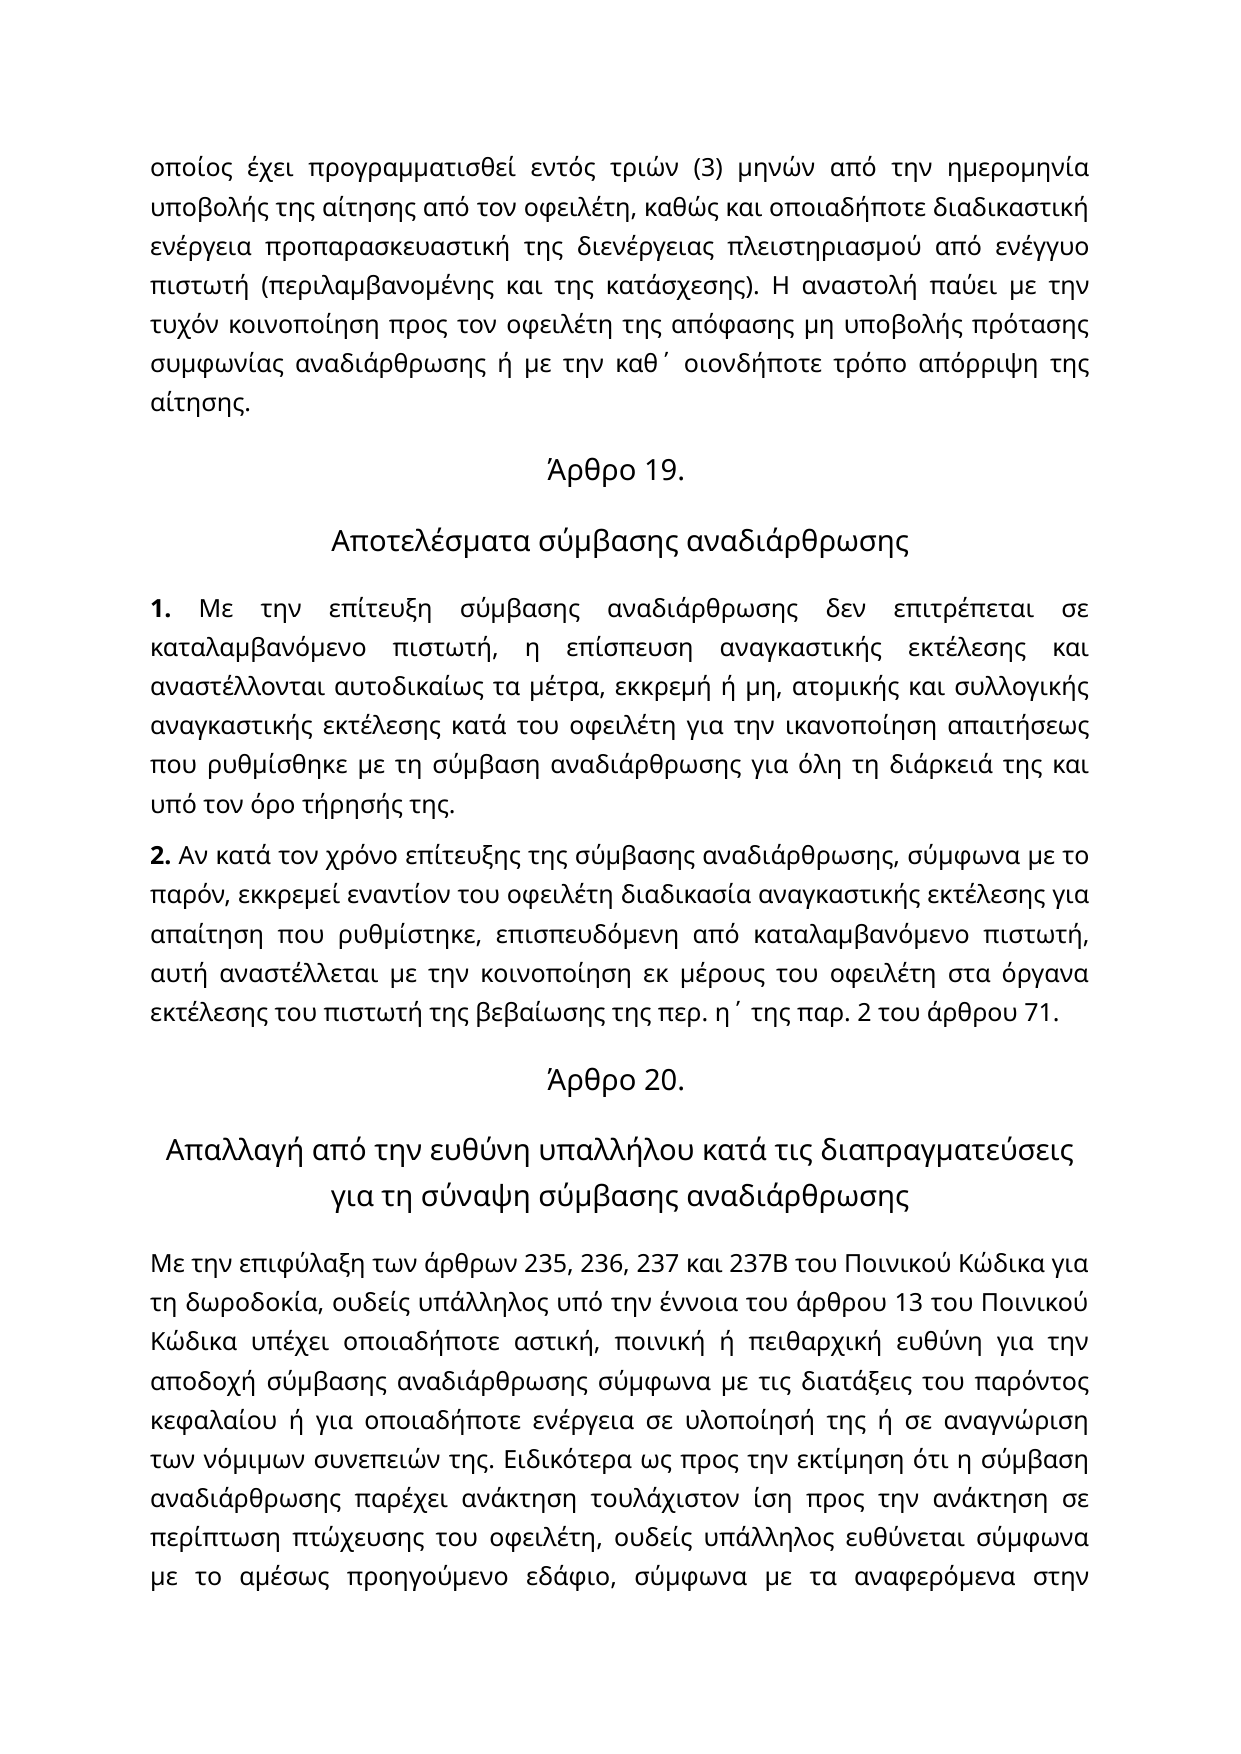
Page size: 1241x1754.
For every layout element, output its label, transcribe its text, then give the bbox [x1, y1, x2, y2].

subtitle Άρθρο 20. [150, 1059, 1090, 1098]
text 1. Με την επίτευξη σύμβασης αναδιάρθρωσης δεν επιτρέπεται σε καταλαμβανόμενο πιστωτή, η επίσπευση αναγκαστικής εκτέλεσης και αναστέλλονται αυτοδικαίως τα μέτρα, εκκρεμή ή μη, ατομικής και συλλογικής αναγκαστικής εκτέλεσης κατά του οφειλέτη για την ικανοποίηση απαιτήσεως που ρυθμίσθηκε με τη σύμβαση αναδιάρθρωσης για όλη τη διάρκειά της και υπό τον όρο τήρησής της. [150, 590, 1090, 820]
subtitle Αποτελέσματα σύμβασης αναδιάρθρωσης [150, 520, 1090, 559]
subtitle Απαλλαγή από την ευθύνη υπαλλήλου κατά τις διαπραγματεύσεις για τη σύναψη σύμβασης αναδιάρθρωσης [150, 1129, 1090, 1215]
subtitle Άρθρο 19. [150, 449, 1090, 489]
text 2. Αν κατά τον χρόνο επίτευξης της σύμβασης αναδιάρθρωσης, σύμφωνα με το παρόν, εκκρεμεί εναντίον του οφειλέτη διαδικασία αναγκαστικής εκτέλεσης για απαίτηση που ρυθμίστηκε, επισπευδόμενη από καταλαμβανόμενο πιστωτή, αυτή αναστέλλεται με την κοινοποίηση εκ μέρους του οφειλέτη στα όργανα εκτέλεσης του πιστωτή της βεβαίωσης της περ. η΄ της παρ. 2 του άρθρου 71. [150, 838, 1090, 1029]
text Με την επιφύλαξη των άρθρων 235, 236, 237 και 237Β του Ποινικού Κώδικα για τη δωροδοκία, ουδείς υπάλληλος υπό την έννοια του άρθρου 13 του Ποινικού Κώδικα υπέχει οποιαδήποτε αστική, ποινική ή πειθαρχική ευθύνη για την αποδοχή σύμβασης αναδιάρθρωσης σύμφωνα με τις διατάξεις του παρόντος κεφαλαίου ή για οποιαδήποτε ενέργεια σε υλοποίησή της ή σε αναγνώριση των νόμιμων συνεπειών της. Ειδικότερα ως προς την εκτίμηση ότι η σύμβαση αναδιάρθρωσης παρέχει ανάκτηση τουλάχιστον ίση προς την ανάκτηση σε περίπτωση πτώχευσης του οφειλέτη, ουδείς υπάλληλος ευθύνεται σύμφωνα με το αμέσως προηγούμενο εδάφιο, σύμφωνα με τα αναφερόμενα στην [150, 1246, 1090, 1593]
text οποίος έχει προγραμματισθεί εντός τριών (3) μηνών από την ημερομηνία υποβολής της αίτησης από τον οφειλέτη, καθώς και οποιαδήποτε διαδικαστική ενέργεια προπαρασκευαστική της διενέργειας πλειστηριασμού από ενέγγυο πιστωτή (περιλαμβανομένης και της κατάσχεσης). Η αναστολή παύει με την τυχόν κοινοποίηση προς τον οφειλέτη της απόφασης μη υποβολής πρότασης συμφωνίας αναδιάρθρωσης ή με την καθ΄ οιονδήποτε τρόπο απόρριψη της αίτησης. [150, 150, 1090, 419]
